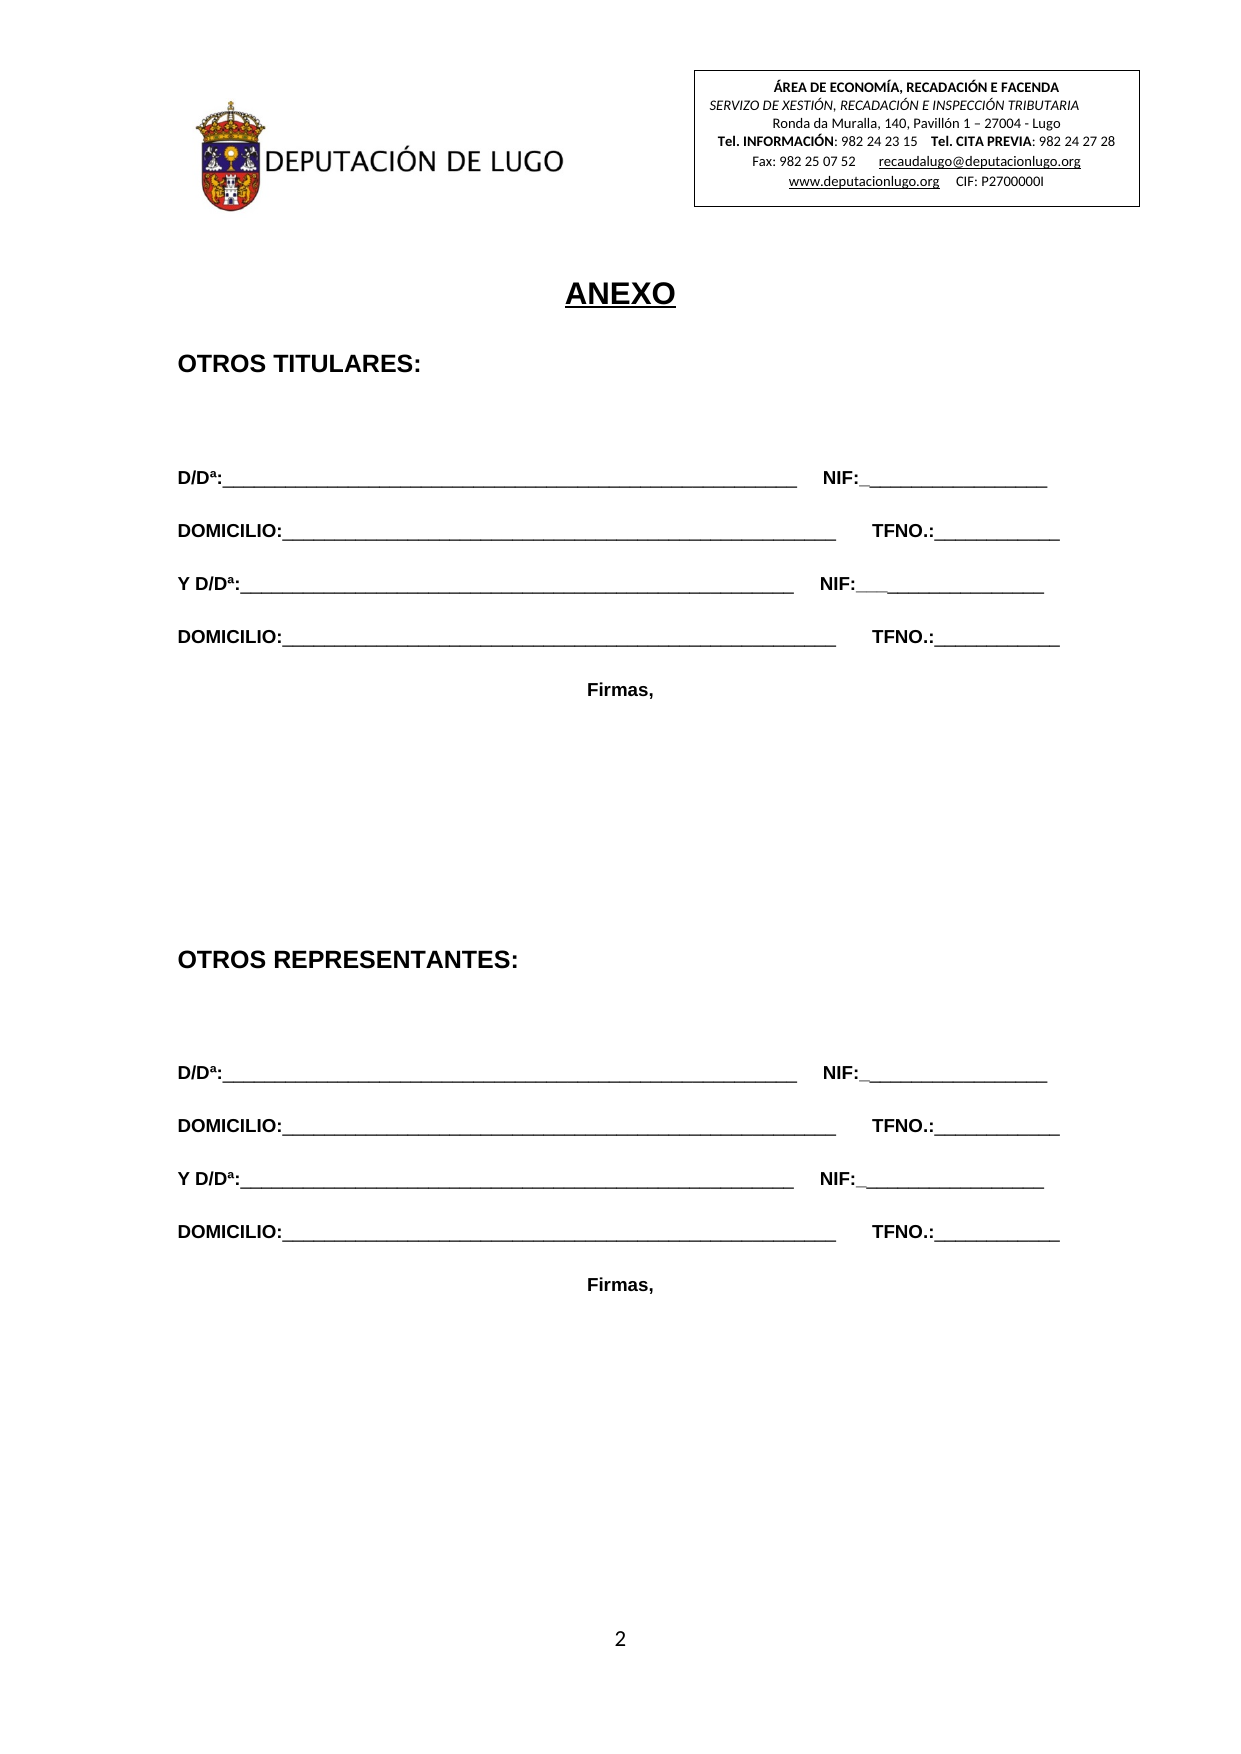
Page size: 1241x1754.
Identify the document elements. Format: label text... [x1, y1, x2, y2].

text DOMICILIO:_____________________________________________________ TFNO.:____________ [177, 626, 1063, 647]
text DOMICILIO:_____________________________________________________ TFNO.:____________ [177, 1221, 1063, 1243]
text ANEXO [177, 275, 1063, 311]
text D/Dª:_______________________________________________________ NIF:__________________ [177, 1062, 1063, 1083]
text OTROS TITULARES: [177, 349, 1063, 378]
text Firmas, [177, 1274, 1063, 1296]
text Y D/Dª:_____________________________________________________ NIF:__________________ [177, 573, 1063, 594]
text DOMICILIO:_____________________________________________________ TFNO.:____________ [177, 1115, 1063, 1136]
text OTROS REPRESENTANTES: [177, 944, 1063, 973]
text Firmas, [177, 679, 1063, 701]
text D/Dª:_______________________________________________________ NIF:__________________ [177, 466, 1063, 488]
text Y D/Dª:_____________________________________________________ NIF:__________________ [177, 1168, 1063, 1189]
text DOMICILIO:_____________________________________________________ TFNO.:____________ [177, 519, 1063, 541]
picture [192, 98, 572, 218]
